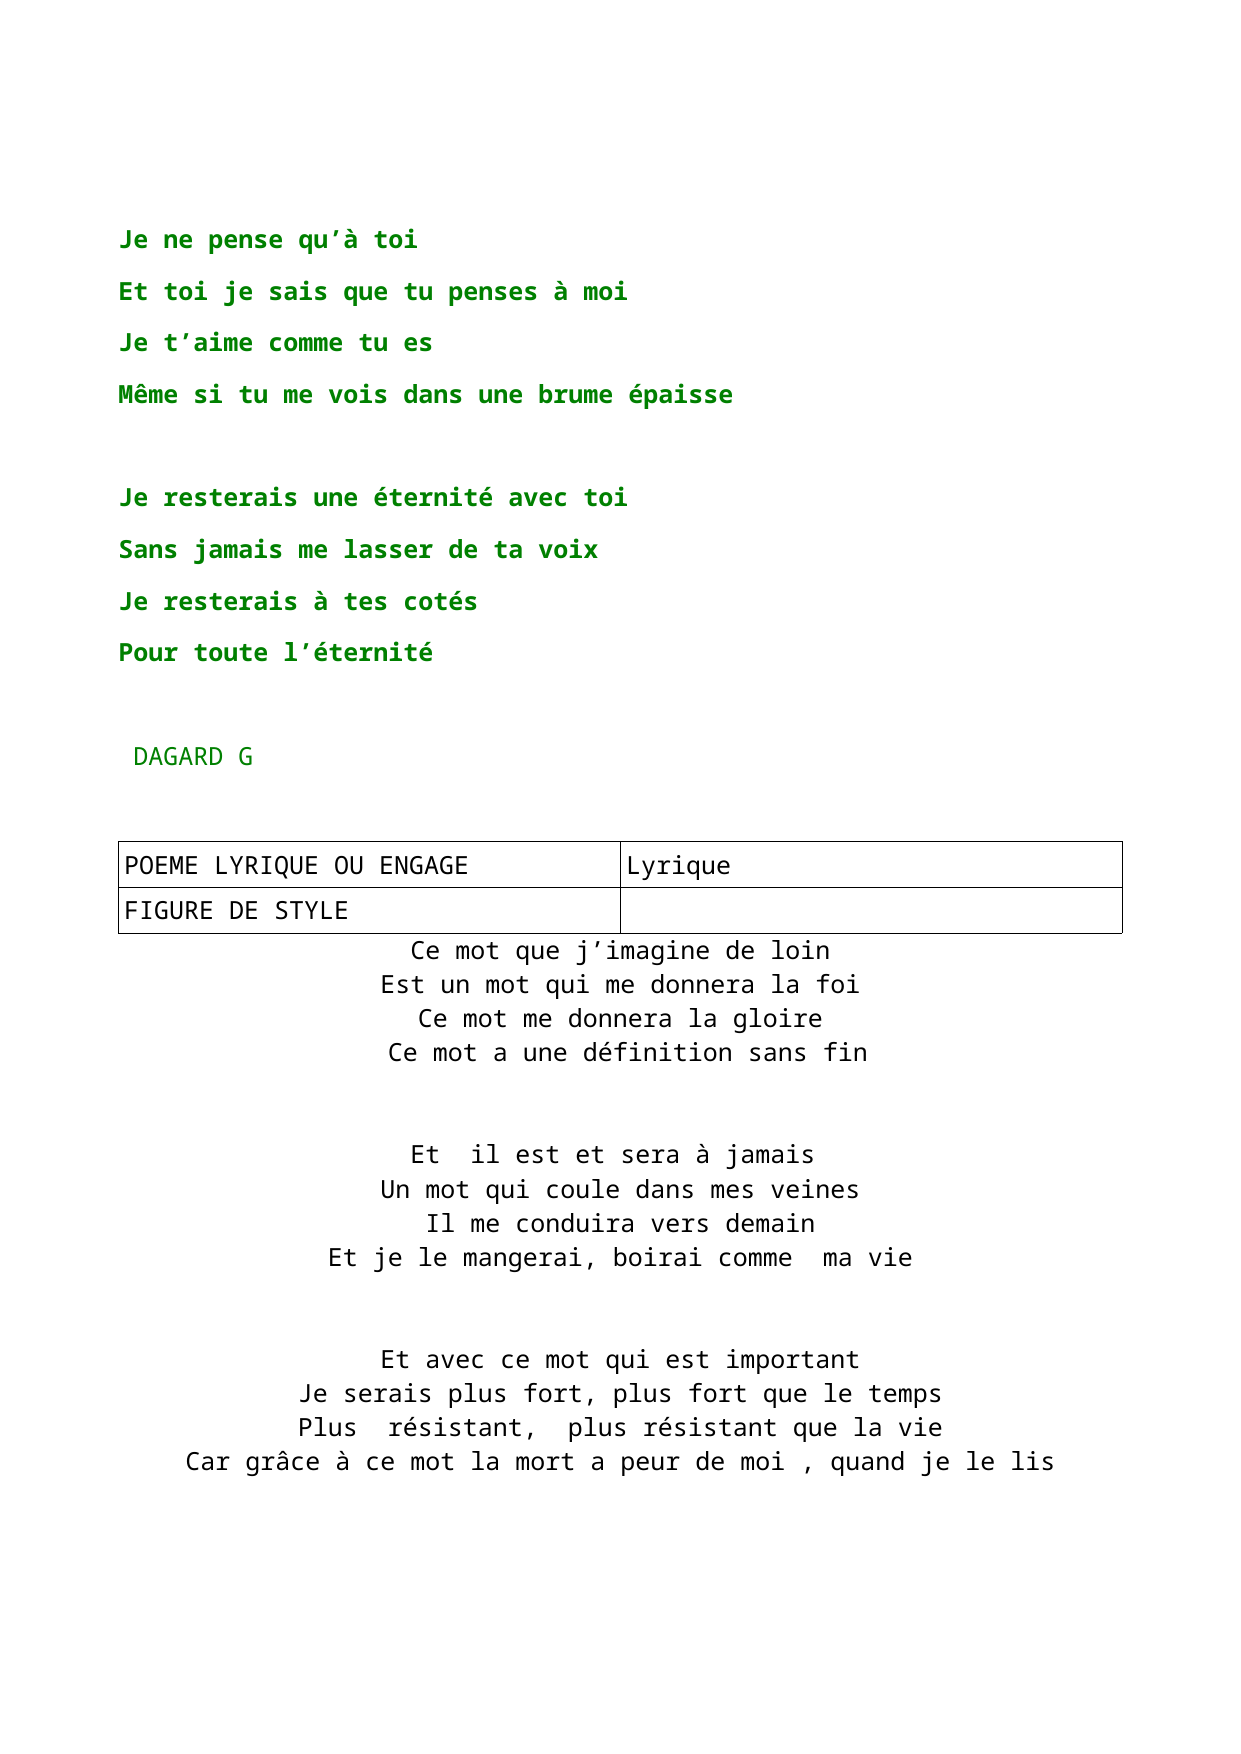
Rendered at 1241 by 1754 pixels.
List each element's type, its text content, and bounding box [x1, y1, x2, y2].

table_header Lyrique [621, 842, 1122, 887]
table_header POEME LYRIQUE OU ENGAGE [119, 842, 620, 887]
text Sans jamais me lasser de ta voix [118, 531, 1122, 566]
text Un mot qui coule dans mes veines [118, 1171, 1122, 1205]
text Est un mot qui me donnera la foi [118, 967, 1122, 1001]
text Je ne pense qu’à toi [118, 221, 1122, 256]
text Pour toute l’éternité [118, 635, 1122, 669]
text Et avec ce mot qui est important [118, 1342, 1122, 1376]
text Je resterais une éternité avec toi [118, 480, 1122, 514]
text Et toi je sais que tu penses à moi [118, 273, 1122, 307]
table_cell FIGURE DE STYLE [119, 888, 620, 933]
text Ce mot me donnera la gloire [118, 1001, 1122, 1035]
table_cell [621, 888, 1122, 933]
text Plus résistant, plus résistant que la vie [118, 1410, 1122, 1444]
text DAGARD G [118, 738, 1122, 772]
text Je resterais à tes cotés [118, 583, 1122, 617]
text Il me conduira vers demain [118, 1205, 1122, 1239]
text Et je le mangerai, boirai comme ma vie [118, 1239, 1122, 1273]
text Je t’aime comme tu es [118, 325, 1122, 359]
text Et il est et sera à jamais [118, 1137, 1122, 1171]
text Je serais plus fort, plus fort que le temps [118, 1376, 1122, 1410]
text Même si tu me vois dans une brume épaisse [118, 376, 1122, 411]
text Car grâce à ce mot la mort a peur de moi , quand je le lis [118, 1444, 1122, 1478]
text Ce mot a une définition sans fin [118, 1035, 1122, 1069]
text Ce mot que j’imagine de loin [118, 934, 1122, 967]
